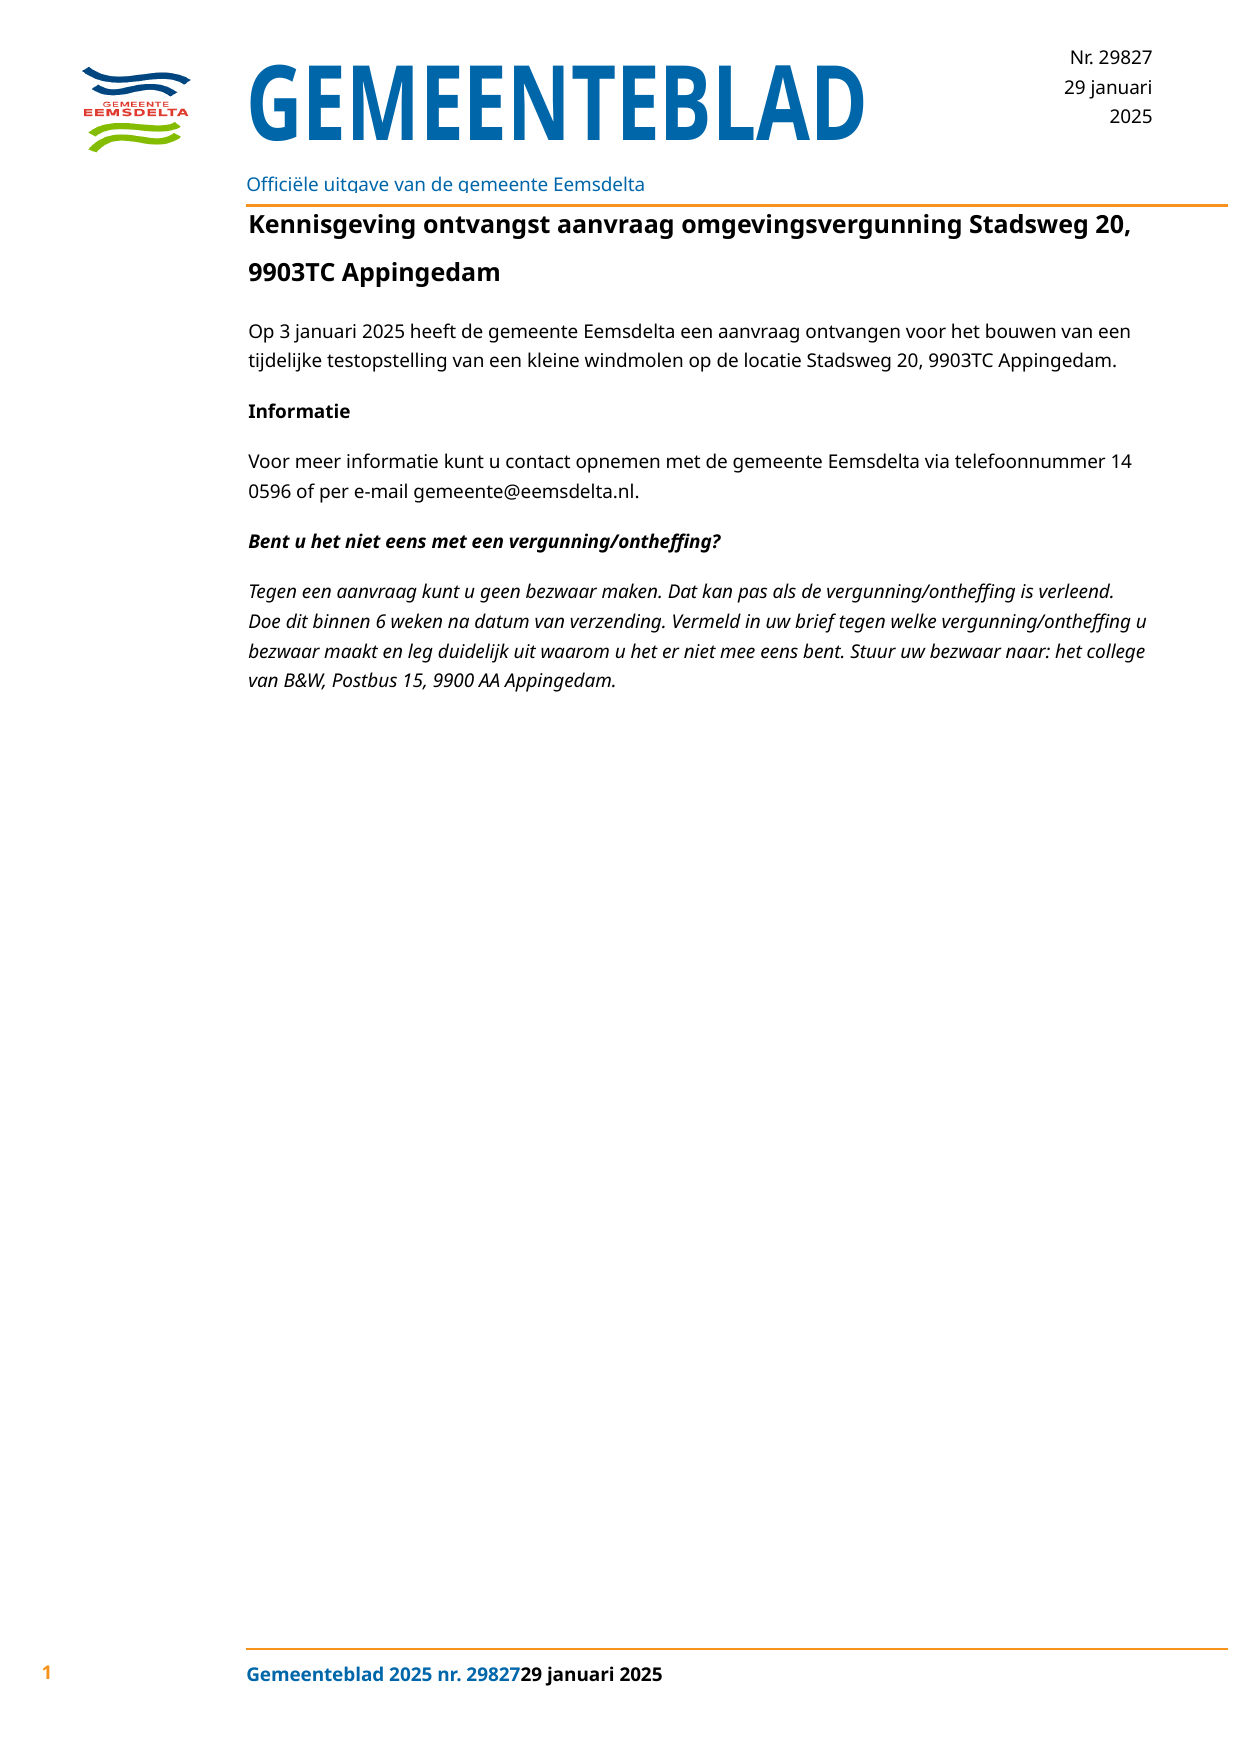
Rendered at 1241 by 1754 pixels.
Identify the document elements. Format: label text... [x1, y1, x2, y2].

text Voor meer informatie kunt u contact opnemen met de gemeente Eemsdelta via telefoonnummer 14 0596 of per e-mail gemeente@eemsdelta.nl. [248, 448, 1152, 504]
text Informatie [248, 398, 1152, 424]
text Bent u het niet eens met een vergunning/ontheffing? [248, 528, 1152, 554]
text Kennisgeving ontvangst aanvraag omgevingsvergunning Stadsweg 20, 9903TC Appingedam [248, 207, 1152, 288]
text Op 3 januari 2025 heeft de gemeente Eemsdelta een aanvraag ontvangen voor het bouwen van een tijdelijke testopstelling van een kleine windmolen op de locatie Stadsweg 20, 9903TC Appingedam. [248, 318, 1152, 373]
text Tegen een aanvraag kunt u geen bezwaar maken. Dat kan pas als de vergunning/ontheffing is verleend. Doe dit binnen 6 weken na datum van verzending. Vermeld in uw brief tegen welke vergunning/ontheffing u bezwaar maakt en leg duidelijk uit waarom u het er niet mee eens bent. Stuur uw bezwaar naar: het college van B&W, Postbus 15, 9900 AA Appingedam. [248, 579, 1152, 693]
picture [41, 47, 231, 172]
